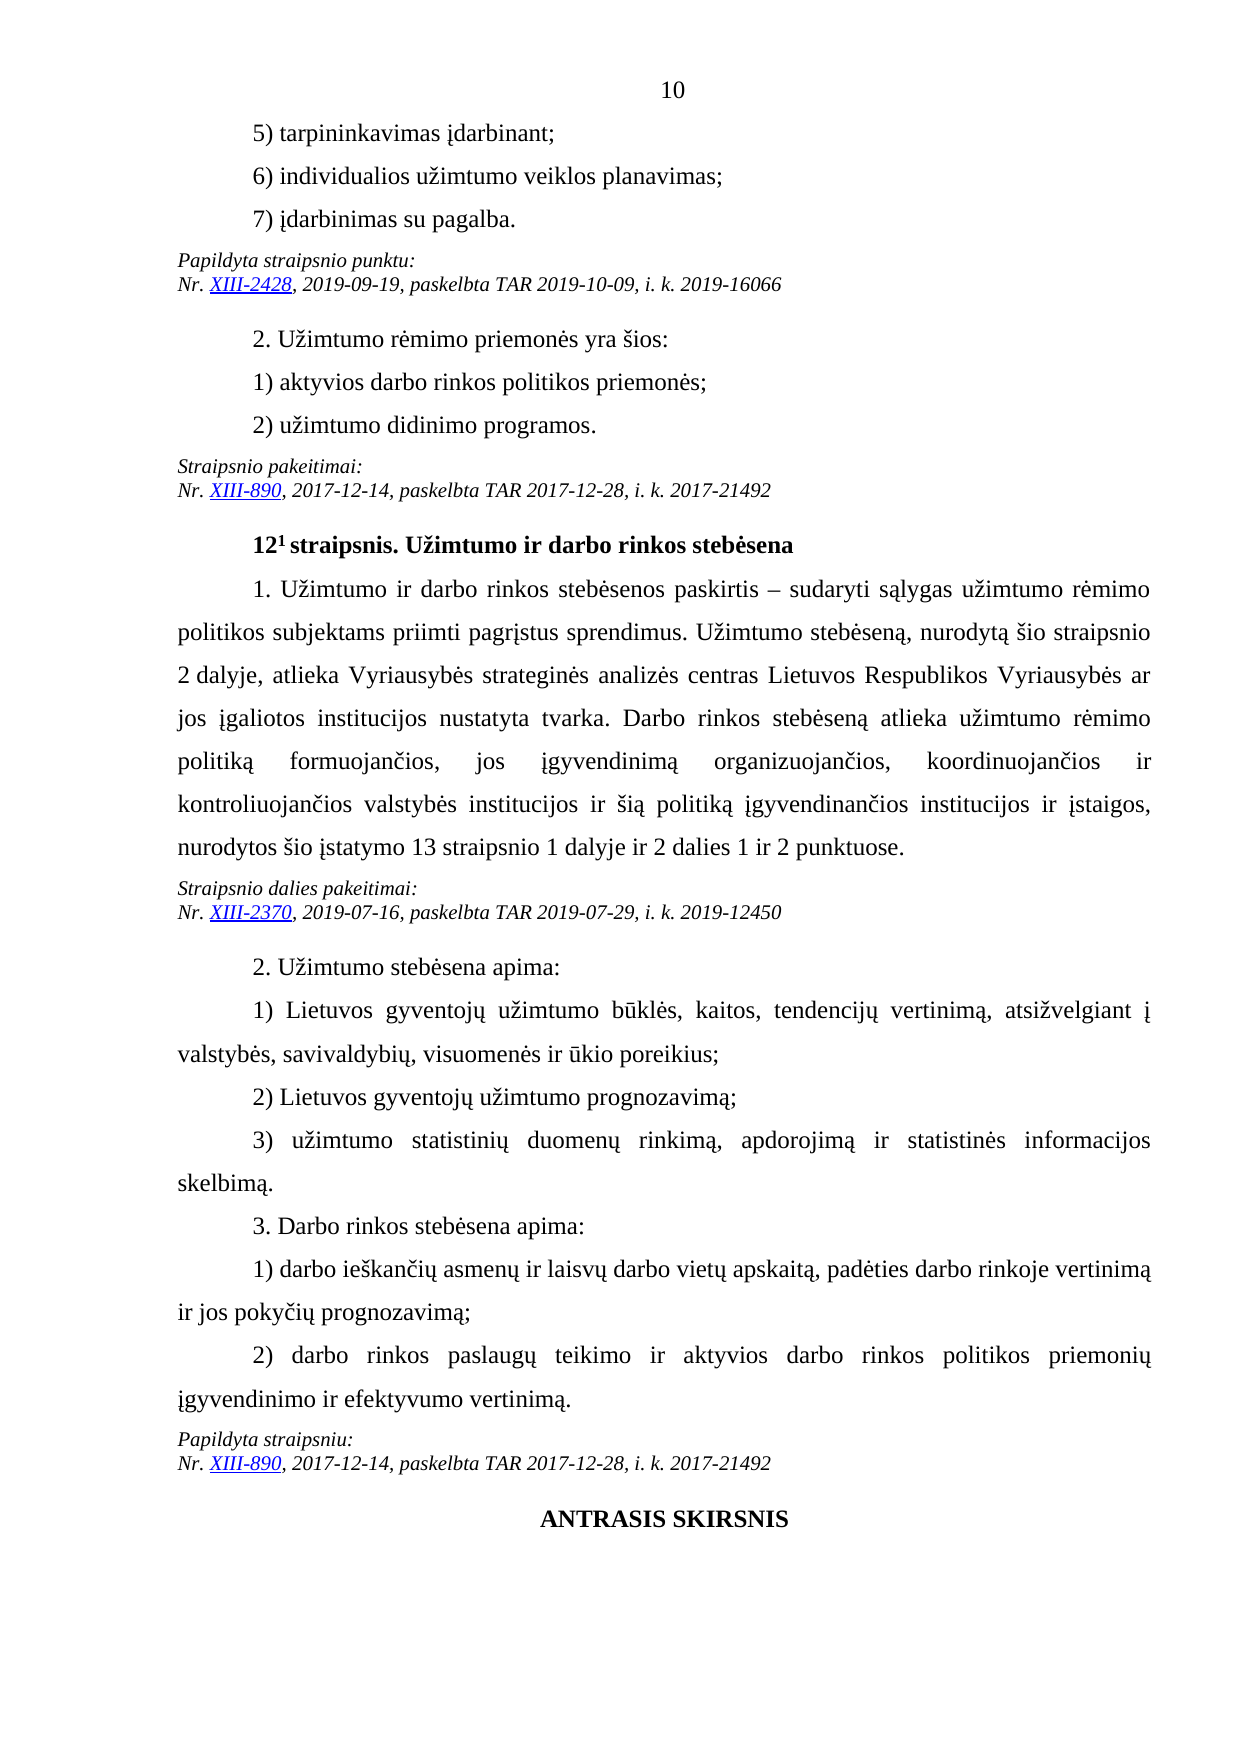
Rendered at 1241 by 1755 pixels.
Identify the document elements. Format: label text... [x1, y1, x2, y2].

text 3) užimtumo statistinių duomenų rinkimą, apdorojimą ir statistinės informacijos skelbimą. [177, 1125, 1152, 1197]
text 1. Užimtumo ir darbo rinkos stebėsenos paskirtis – sudaryti sąlygas užimtumo rėmimo politikos subjektams priimti pagrįstus sprendimus. Užimtumo stebėseną, nurodytą šio straipsnio 2 dalyje, atlieka Vyriausybės strateginės analizės centras Lietuvos Respublikos Vyriausybės ar jos įgaliotos institucijos nustatyta tvarka. Darbo rinkos stebėseną atlieka užimtumo rėmimo politiką formuojančios, jos įgyvendinimą organizuojančios, koordinuojančios ir kontroliuojančios valstybės institucijos ir šią politiką įgyvendinančios institucijos ir įstaigos, nurodytos šio įstatymo 13 straipsnio 1 dalyje ir 2 dalies 1 ir 2 punktuose. [177, 574, 1152, 861]
text 2) Lietuvos gyventojų užimtumo prognozavimą; [177, 1082, 1152, 1111]
text 2. Užimtumo rėmimo priemonės yra šios: [177, 324, 1152, 353]
text Papildyta straipsniu: [177, 1427, 1152, 1451]
text 3. Darbo rinkos stebėsena apima: [177, 1211, 1152, 1240]
text 5) tarpininkavimas įdarbinant; [177, 118, 1152, 147]
text Nr. XIII-890, 2017-12-14, paskelbta TAR 2017-12-28, i. k. 2017-21492 [177, 1451, 1152, 1475]
text 2) užimtumo didinimo programos. [177, 411, 1152, 439]
text 7) įdarbinimas su pagalba. [177, 204, 1152, 233]
text 6) individualios užimtumo veiklos planavimas; [177, 161, 1152, 190]
text 1) Lietuvos gyventojų užimtumo būklės, kaitos, tendencijų vertinimą, atsižvelgiant į valstybės, savivaldybių, visuomenės ir ūkio poreikius; [177, 996, 1152, 1067]
text Nr. XIII-890, 2017-12-14, paskelbta TAR 2017-12-28, i. k. 2017-21492 [177, 478, 1152, 502]
text Straipsnio dalies pakeitimai: [177, 876, 1152, 900]
text 1) darbo ieškančių asmenų ir laisvų darbo vietų apskaitą, padėties darbo rinkoje vertinimą ir jos pokyčių prognozavimą; [177, 1254, 1152, 1326]
text 2. Užimtumo stebėsena apima: [177, 952, 1152, 981]
text 1) aktyvios darbo rinkos politikos priemonės; [177, 367, 1152, 396]
text Papildyta straipsnio punktu: [177, 247, 1152, 272]
text Nr. XIII-2370, 2019-07-16, paskelbta TAR 2019-07-29, i. k. 2019-12450 [177, 900, 1152, 924]
text Nr. XIII-2428, 2019-09-19, paskelbta TAR 2019-10-09, i. k. 2019-16066 [177, 272, 1152, 296]
text Straipsnio pakeitimai: [177, 454, 1152, 478]
text 121 straipsnis. Užimtumo ir darbo rinkos stebėsena [177, 531, 1152, 559]
text 2) darbo rinkos paslaugų teikimo ir aktyvios darbo rinkos politikos priemonių įgyvendinimo ir efektyvumo vertinimą. [177, 1341, 1152, 1412]
text ANTRASIS SKIRSNIS [177, 1504, 1152, 1532]
